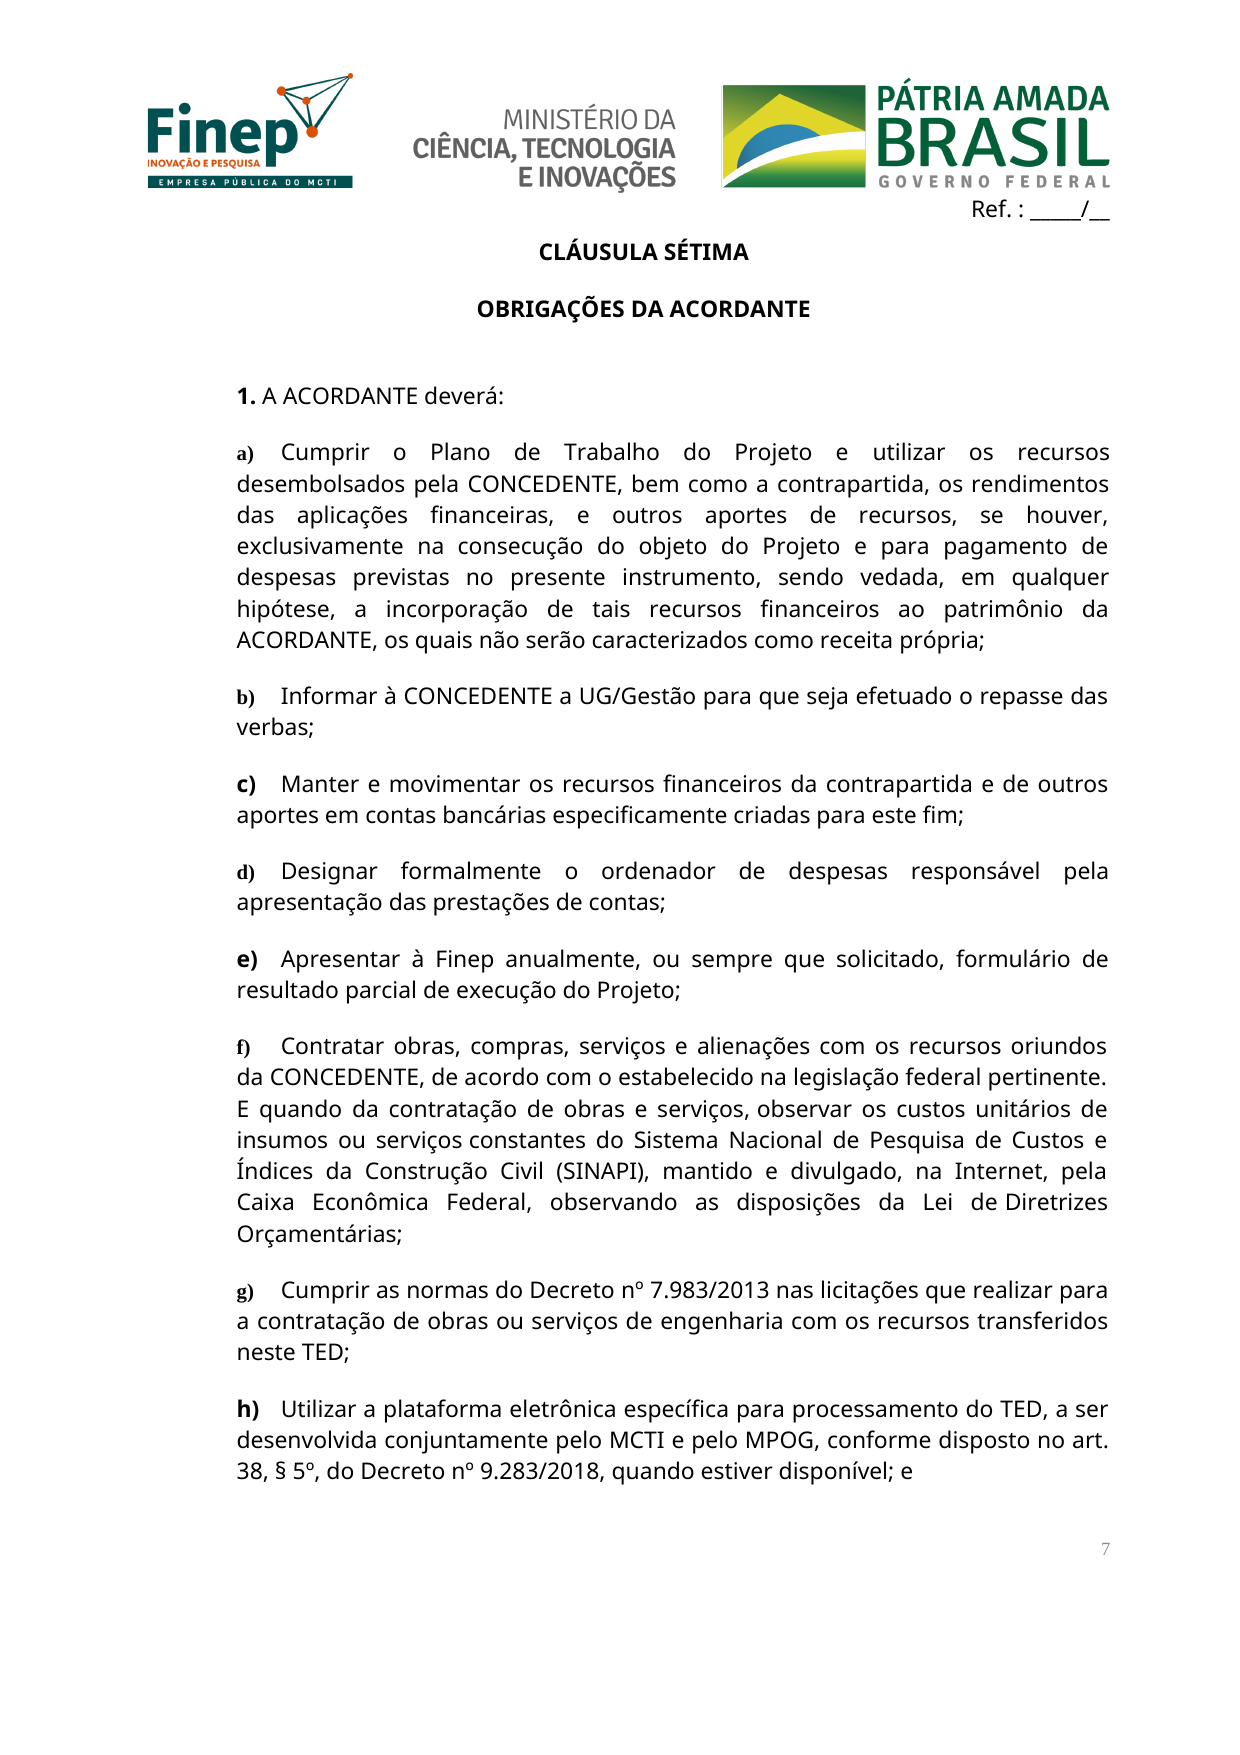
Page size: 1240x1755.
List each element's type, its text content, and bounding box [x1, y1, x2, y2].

list Contratar obras, compras, serviços e alienações com os recursos oriundos da CONCEDENTE, de acordo com o estabelecido na legislação federal pertinente. E quando da contratação de obras e serviços, observar os custos unitários de insumos ou serviços constantes do Sistema Nacional de Pesquisa de Custos e Índices da Construção Civil (SINAPI), mantido e divulgado, na Internet, pela Caixa Econômica Federal, observando as disposições da Lei de Diretrizes Orçamentárias; [236, 1030, 1108, 1249]
list Informar à CONCEDENTE a UG/Gestão para que seja efetuado o repasse das verbas; [236, 680, 1110, 742]
subtitle CLÁUSULA SÉTIMA [148, 236, 1139, 267]
text 1. A ACORDANTE deverá: [148, 380, 1110, 411]
list Designar formalmente o ordenador de despesas responsável pela apresentação das prestações de contas; [236, 855, 1110, 917]
list Cumprir o Plano de Trabalho do Projeto e utilizar os recursos desembolsados pela CONCEDENTE, bem como a contrapartida, os rendimentos das aplicações financeiras, e outros aportes de recursos, se houver, exclusivamente na consecução do objeto do Projeto e para pagamento de despesas previstas no presente instrumento, sendo vedada, em qualquer hipótese, a incorporação de tais recursos financeiros ao patrimônio da ACORDANTE, os quais não serão caracterizados como receita própria; [236, 436, 1110, 655]
subtitle OBRIGAÇÕES DA ACORDANTE [148, 292, 1139, 324]
list Utilizar a plataforma eletrônica específica para processamento do TED, a ser desenvolvida conjuntamente pelo MCTI e pelo MPOG, conforme disposto no art. 38, § 5º, do Decreto nº 9.283/2018, quando estiver disponível; e [236, 1392, 1110, 1486]
list Manter e movimentar os recursos financeiros da contrapartida e de outros aportes em contas bancárias especificamente criadas para este fim; [236, 767, 1110, 830]
list Cumprir as normas do Decreto nº 7.983/2013 nas licitações que realizar para a contratação de obras ou serviços de engenharia com os recursos transferidos neste TED; [236, 1274, 1110, 1367]
list Apresentar à Finep anualmente, ou sempre que solicitado, formulário de resultado parcial de execução do Projeto; [236, 942, 1110, 1005]
